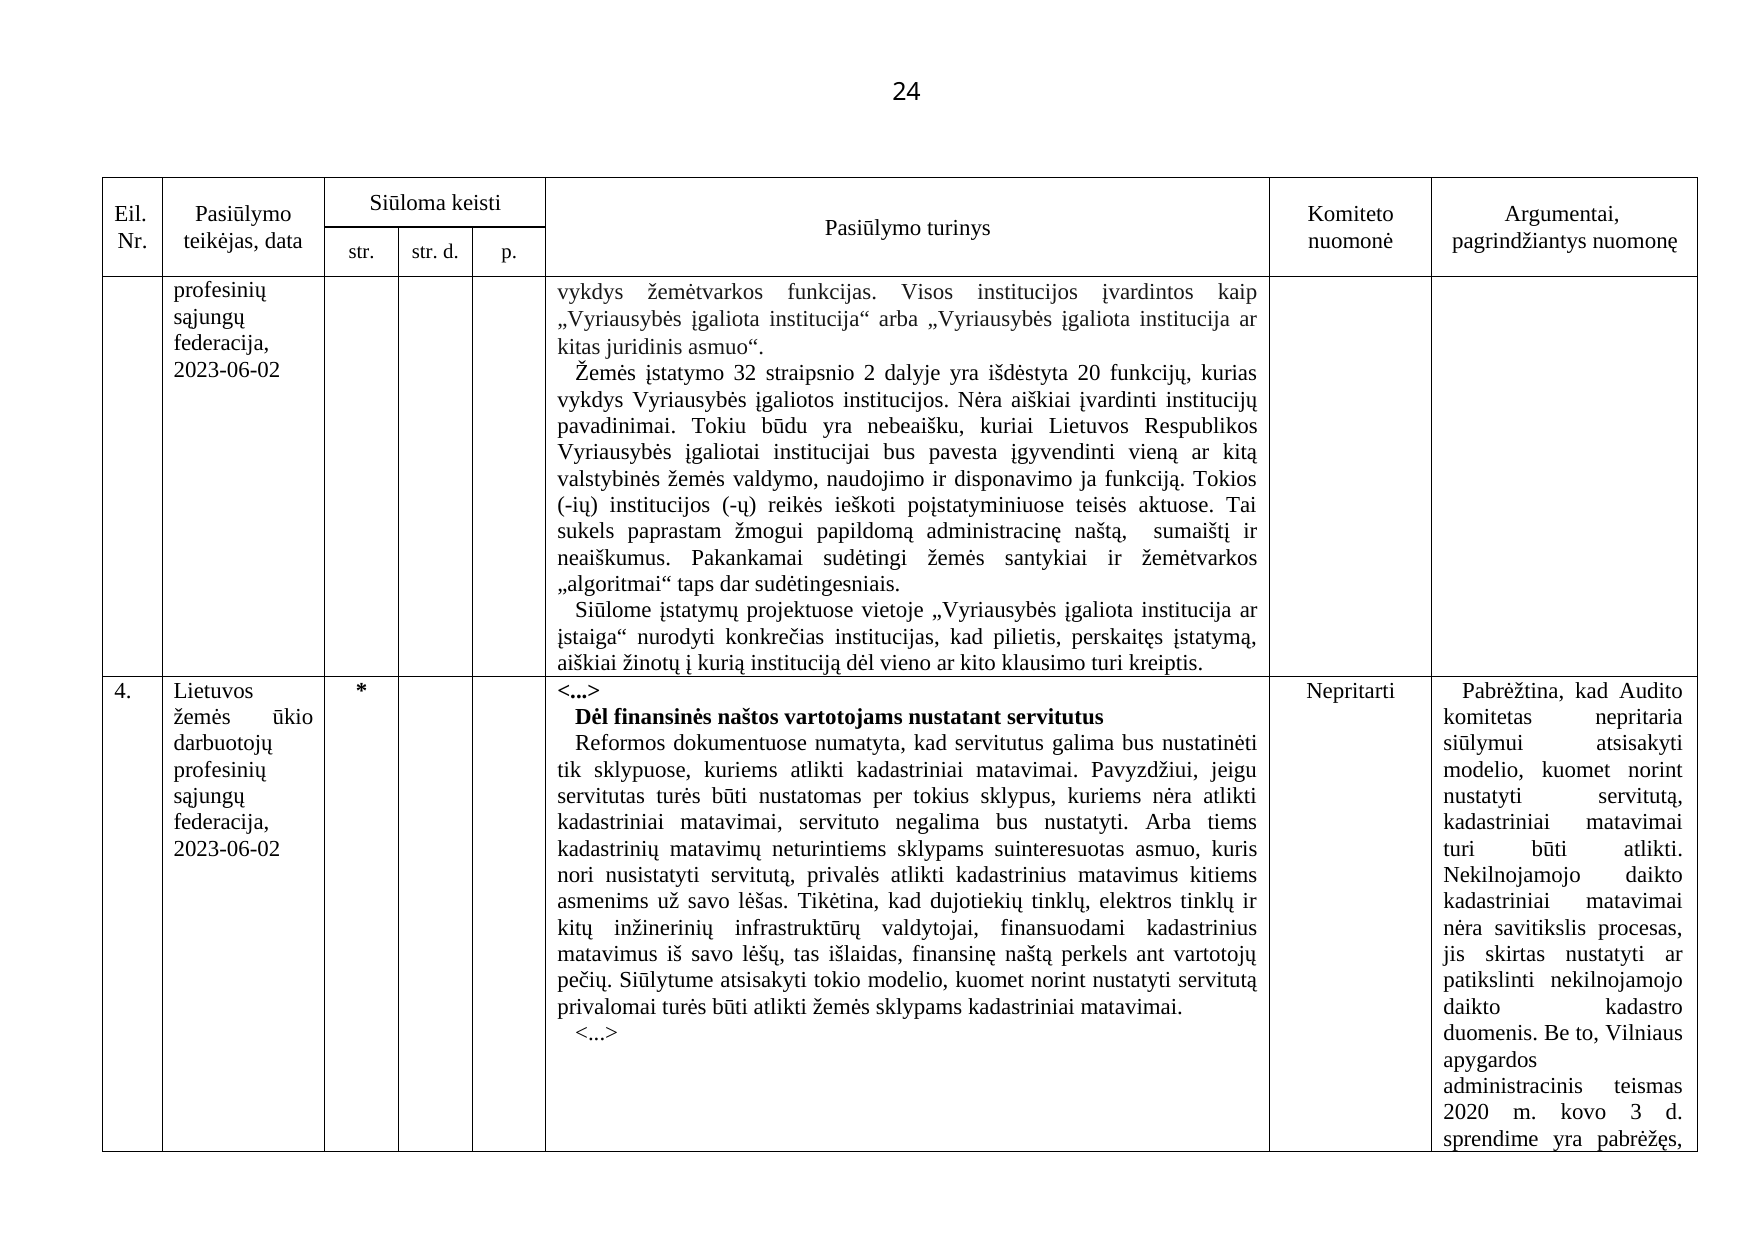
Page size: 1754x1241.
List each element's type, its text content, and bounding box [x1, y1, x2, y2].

table_header Pasiūlymo turinys [546, 178, 1269, 276]
table_cell Lietuvos žemės ūkio darbuotojų profesinių sąjungų federacija, 2023-06-02 [163, 677, 324, 1151]
table_cell vykdys žemėtvarkos funkcijas. Visos institucijos įvardintos kaip „Vyriausybės įgaliota institucija“ arba „Vyriausybės įgaliota institucija ar kitas juridinis asmuo“. Žemės įstatymo 32 straipsnio 2 dalyje yra išdėstyta 20 funkcijų, kurias vykdys Vyriausybės įgaliotos institucijos. Nėra aiškiai įvardinti institucijų pavadinimai. Tokiu būdu yra nebeaišku, kuriai Lietuvos Respublikos Vyriausybės įgaliotai institucijai bus pavesta įgyvendinti vieną ar kitą valstybinės žemės valdymo, naudojimo ir disponavimo ja funkciją. Tokios (-ių) institucijos (-ų) reikės ieškoti poįstatyminiuose teisės aktuose. Tai sukels paprastam žmogui papildomą administracinę naštą, sumaištį ir neaiškumus. Pakankamai sudėtingi žemės santykiai ir žemėtvarkos „algoritmai“ taps dar sudėtingesniais. Siūlome įstatymų projektuose vietoje „Vyriausybės įgaliota institucija ar įstaiga“ nurodyti konkrečias institucijas, kad pilietis, perskaitęs įstatymą, aiškiai žinotų į kurią instituciją dėl vieno ar kito klausimo turi kreiptis. [546, 277, 1269, 676]
table_cell [399, 277, 472, 676]
table_cell Nepritarti [1270, 677, 1431, 1151]
table_cell p. [473, 228, 545, 276]
table_cell [473, 277, 545, 676]
table_cell * [325, 677, 398, 1151]
table_header Siūloma keisti [325, 178, 545, 226]
table_cell str. [325, 228, 398, 276]
table_cell [1270, 277, 1431, 676]
table_cell [325, 277, 398, 676]
table_cell Pabrėžtina, kad Audito komitetas nepritaria siūlymui atsisakyti modelio, kuomet norint nustatyti servitutą, kadastriniai matavimai turi būti atlikti. Nekilnojamojo daikto kadastriniai matavimai nėra savitikslis procesas, jis skirtas nustatyti ar patikslinti nekilnojamojo daikto kadastro duomenis. Be to, Vilniaus apygardos administracinis teismas 2020 m. kovo 3 d. sprendime yra pabrėžęs, [1432, 677, 1697, 1151]
table_header Pasiūlymo teikėjas, data [163, 178, 324, 276]
table_header Komiteto nuomonė [1270, 178, 1431, 276]
table_cell [1432, 277, 1697, 676]
table_cell profesinių sąjungų federacija, 2023-06-02 [163, 277, 324, 676]
table_header Eil. Nr. [103, 178, 162, 276]
table_cell [103, 677, 162, 1151]
table_cell [473, 677, 545, 1151]
table_cell [103, 277, 162, 676]
table_header Argumentai, pagrindžiantys nuomonę [1432, 178, 1697, 276]
table_cell [399, 677, 472, 1151]
table_cell <...> Dėl finansinės naštos vartotojams nustatant servitutus Reformos dokumentuose numatyta, kad servitutus galima bus nustatinėti tik sklypuose, kuriems atlikti kadastriniai matavimai. Pavyzdžiui, jeigu servitutas turės būti nustatomas per tokius sklypus, kuriems nėra atlikti kadastriniai matavimai, servituto negalima bus nustatyti. Arba tiems kadastrinių matavimų neturintiems sklypams suinteresuotas asmuo, kuris nori nusistatyti servitutą, privalės atlikti kadastrinius matavimus kitiems asmenims už savo lėšas. Tikėtina, kad dujotiekių tinklų, elektros tinklų ir kitų inžinerinių infrastruktūrų valdytojai, finansuodami kadastrinius matavimus iš savo lėšų, tas išlaidas, finansinę naštą perkels ant vartotojų pečių. Siūlytume atsisakyti tokio modelio, kuomet norint nustatyti servitutą privalomai turės būti atlikti žemės sklypams kadastriniai matavimai. <...> [546, 677, 1269, 1151]
table_cell str. d. [399, 228, 472, 276]
